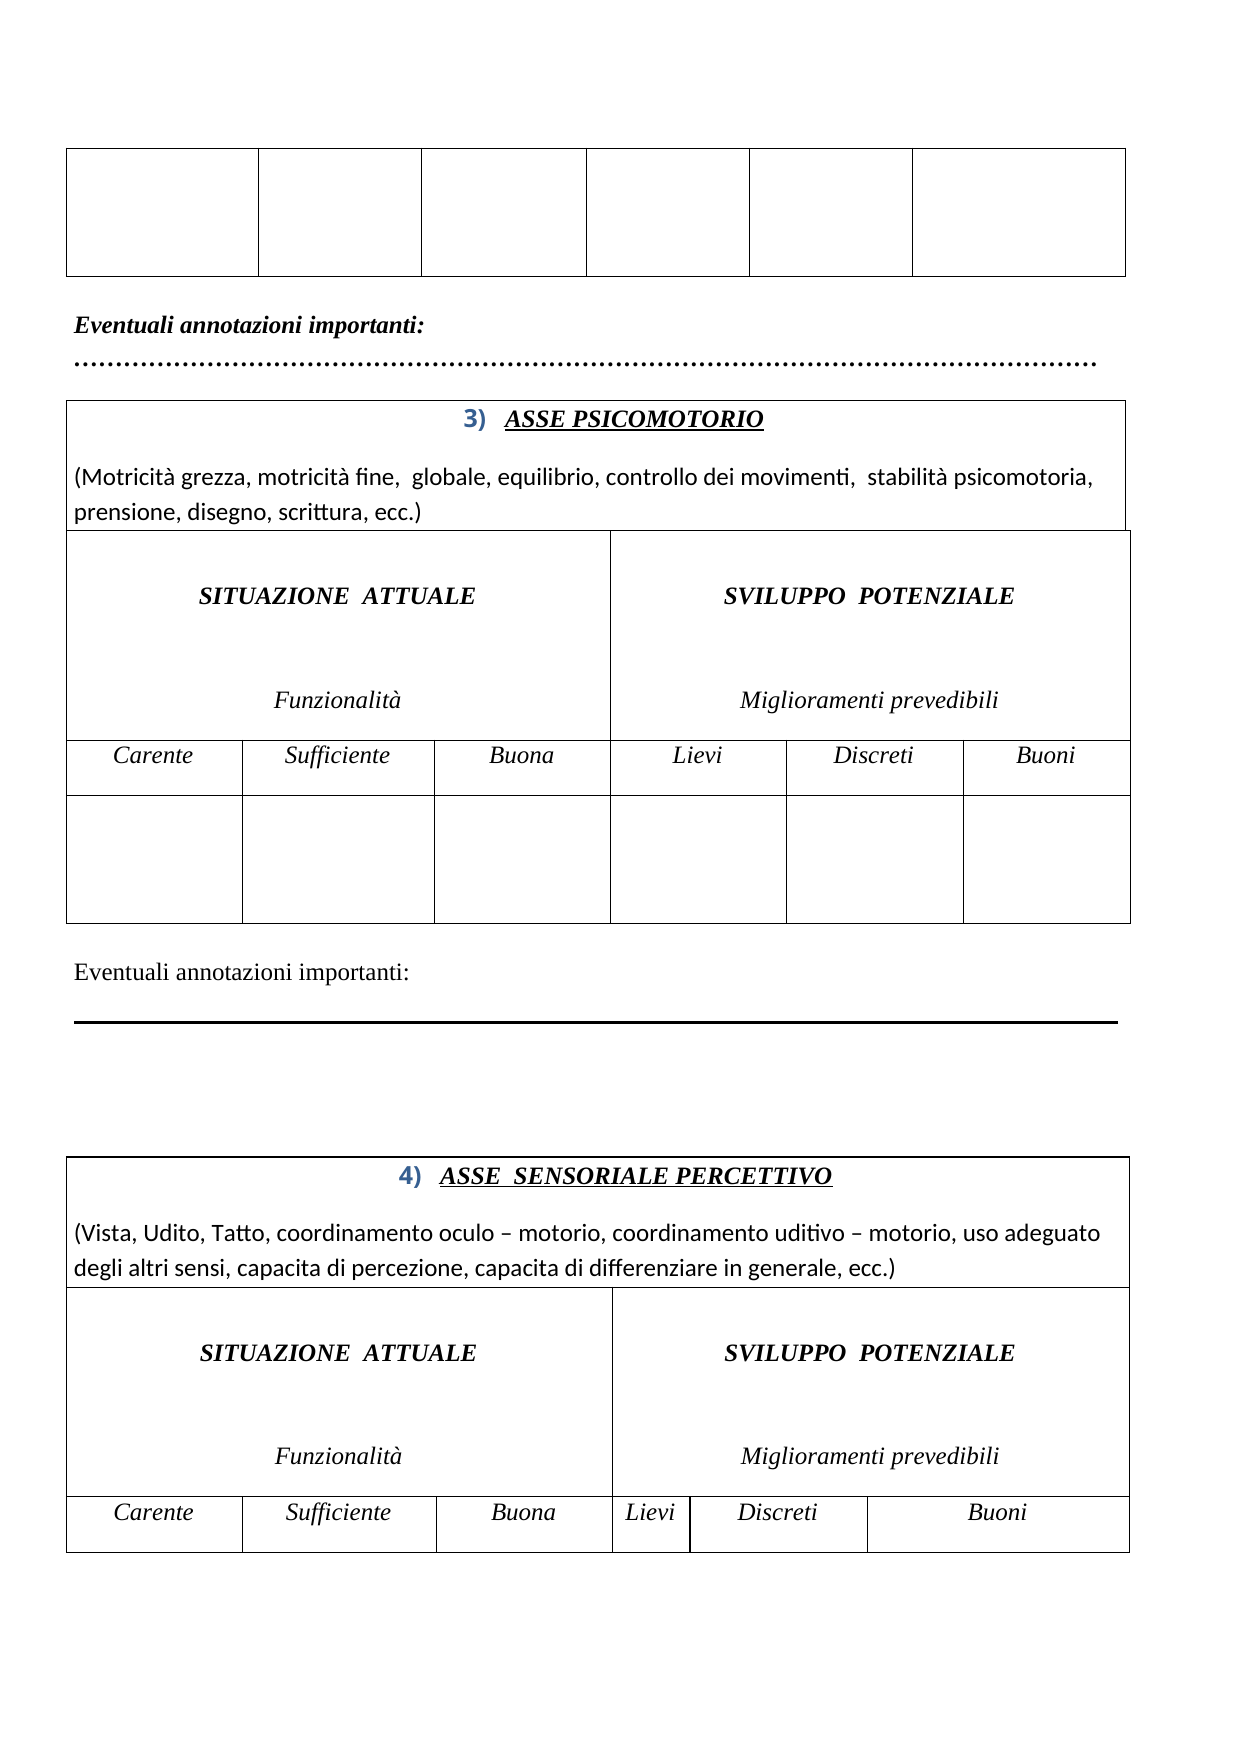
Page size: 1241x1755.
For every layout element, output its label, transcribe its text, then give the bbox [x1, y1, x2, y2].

table_cell [750, 149, 912, 276]
table_cell [1126, 148, 1130, 276]
table_cell SVILUPPO POTENZIALE Miglioramenti prevedibili [613, 1288, 1129, 1496]
table_cell Buoni [964, 741, 1130, 795]
table_cell Sufficiente [243, 1497, 436, 1552]
table_cell SVILUPPO POTENZIALE Miglioramenti prevedibili [611, 531, 1130, 739]
table_cell Discreti [691, 1497, 867, 1552]
table_cell Eventuali annotazioni importanti: …………………………………………………………………………………………………………… [66, 277, 1125, 376]
table_header [1126, 400, 1130, 530]
table_cell [611, 796, 786, 923]
table_cell [787, 796, 963, 923]
table_cell Discreti [787, 741, 963, 795]
table_cell Carente [67, 1497, 242, 1552]
table_cell [1126, 924, 1130, 1128]
table_cell [435, 796, 610, 923]
table_cell Eventuali annotazioni importanti: [66, 924, 1126, 1128]
table_cell [913, 149, 1125, 276]
table_cell Carente [67, 741, 242, 795]
table_cell Lievi [613, 1497, 689, 1552]
table_header ASSE SENSORIALE PERCETTIVO (Vista, Udito, Tatto, coordinamento oculo – motorio, coordinamento uditivo – motorio, uso adeguato degli altri sensi, capacita di percezione, capacita di differenziare in generale, ecc.) [67, 1158, 1129, 1287]
table_cell SITUAZIONE ATTUALE Funzionalità [67, 531, 610, 739]
table_cell [259, 149, 421, 276]
table_cell [587, 149, 749, 276]
table_cell [422, 149, 586, 276]
table_cell Buona [437, 1497, 612, 1552]
table_header ASSE PSICOMOTORIO (Motricità grezza, motricità fine, globale, equilibrio, controllo dei movimenti, stabilità psicomotoria, prensione, disegno, scrittura, ecc.) [67, 401, 1125, 530]
table_cell Buona [435, 741, 610, 795]
table_cell [243, 796, 434, 923]
table_cell [67, 796, 242, 923]
table_cell Lievi [611, 741, 786, 795]
table_cell [67, 149, 258, 276]
table_cell SITUAZIONE ATTUALE Funzionalità [67, 1288, 612, 1496]
table_cell [964, 796, 1130, 923]
table_cell Sufficiente [243, 741, 434, 795]
table_cell [1125, 276, 1130, 376]
table_cell Buoni [868, 1497, 1129, 1552]
